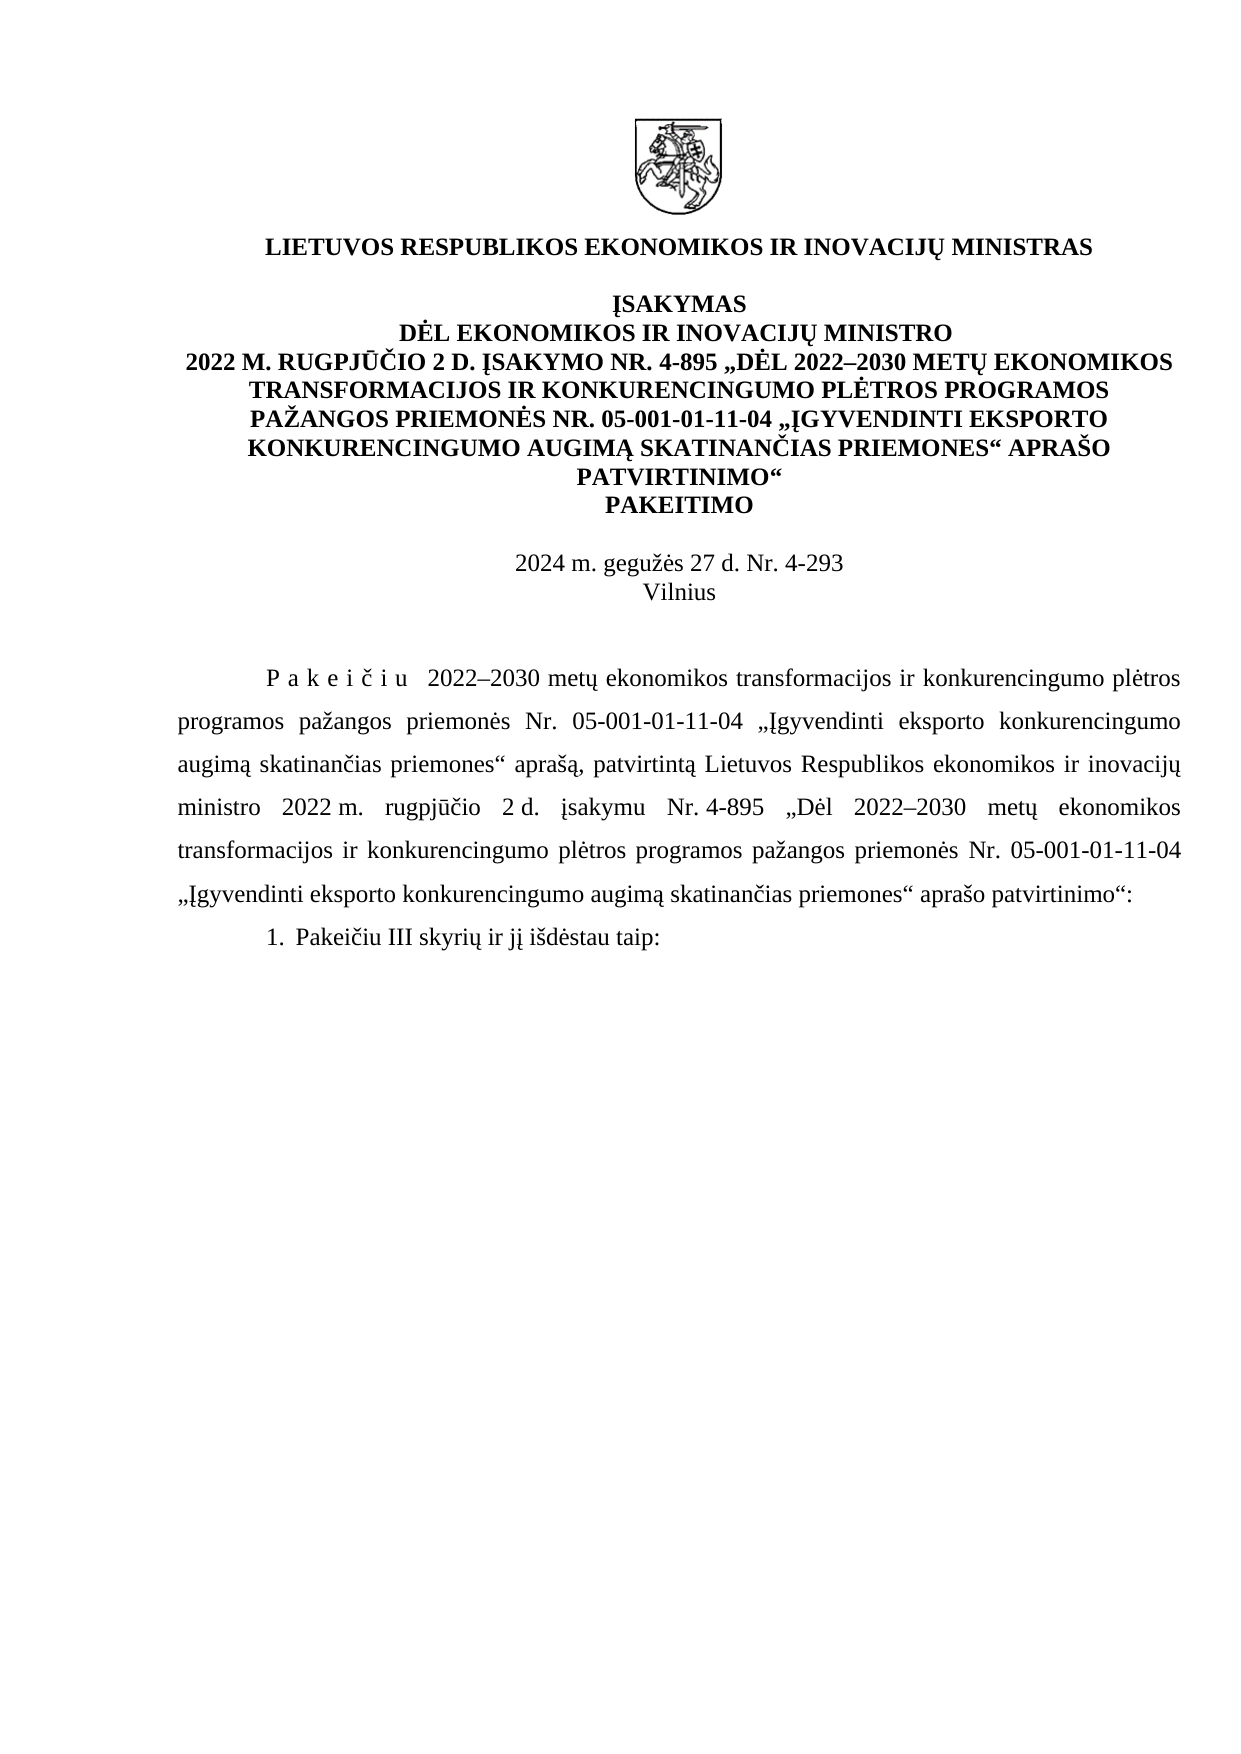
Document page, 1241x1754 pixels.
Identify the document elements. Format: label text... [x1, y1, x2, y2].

text 1. Pakeičiu III skyrių ir jį išdėstau taip: [252, 922, 1181, 951]
text P a k e i č i u 2022–2030 metų ekonomikos transformacijos ir konkurencingumo plėtros programos pažangos priemonės Nr. 05-001-01-11-04 „Įgyvendinti eksporto konkurencingumo augimą skatinančias priemones“ aprašą, patvirtintą Lietuvos Respublikos ekonomikos ir inovacijų ministro 2022 m. rugpjūčio 2 d. įsakymu Nr. 4-895 „Dėl 2022–2030 metų ekonomikos transformacijos ir konkurencingumo plėtros programos pažangos priemonės Nr. 05-001-01-11-04 „Įgyvendinti eksporto konkurencingumo augimą skatinančias priemones“ aprašo patvirtinimo“: [177, 663, 1181, 907]
text dėl ekonomikos ir inovacijų ministro [177, 318, 1181, 347]
text įsakymas [177, 289, 1181, 318]
text 2024 m. gegužės 27 d. Nr. 4-293 [177, 548, 1181, 577]
text PAKEITIMO [177, 491, 1181, 519]
text Vilnius [177, 577, 1181, 606]
text 2022 m. RUGPJŪČIO 2 d. įsakymo Nr. 4-895 „DĖL 2022–2030 METŲ EKONOMIKOS TRANSFORMACIJOS IR KONKURENCINGUMO PLĖTROS PROGRAMOS PAŽANGOS PRIEMONĖS NR. 05-001-01-11-04 „ĮGYVENDINTI EKSPORTO KONKURENCINGUMO AUGIMĄ SKATINANČIAS PRIEMONES“ APRAŠO PATVIRTINIMO“ [177, 347, 1181, 491]
text LIETUVOS RESPUBLIKOS Ekonomikos ir inovacijų MINISTRAS [177, 232, 1181, 261]
